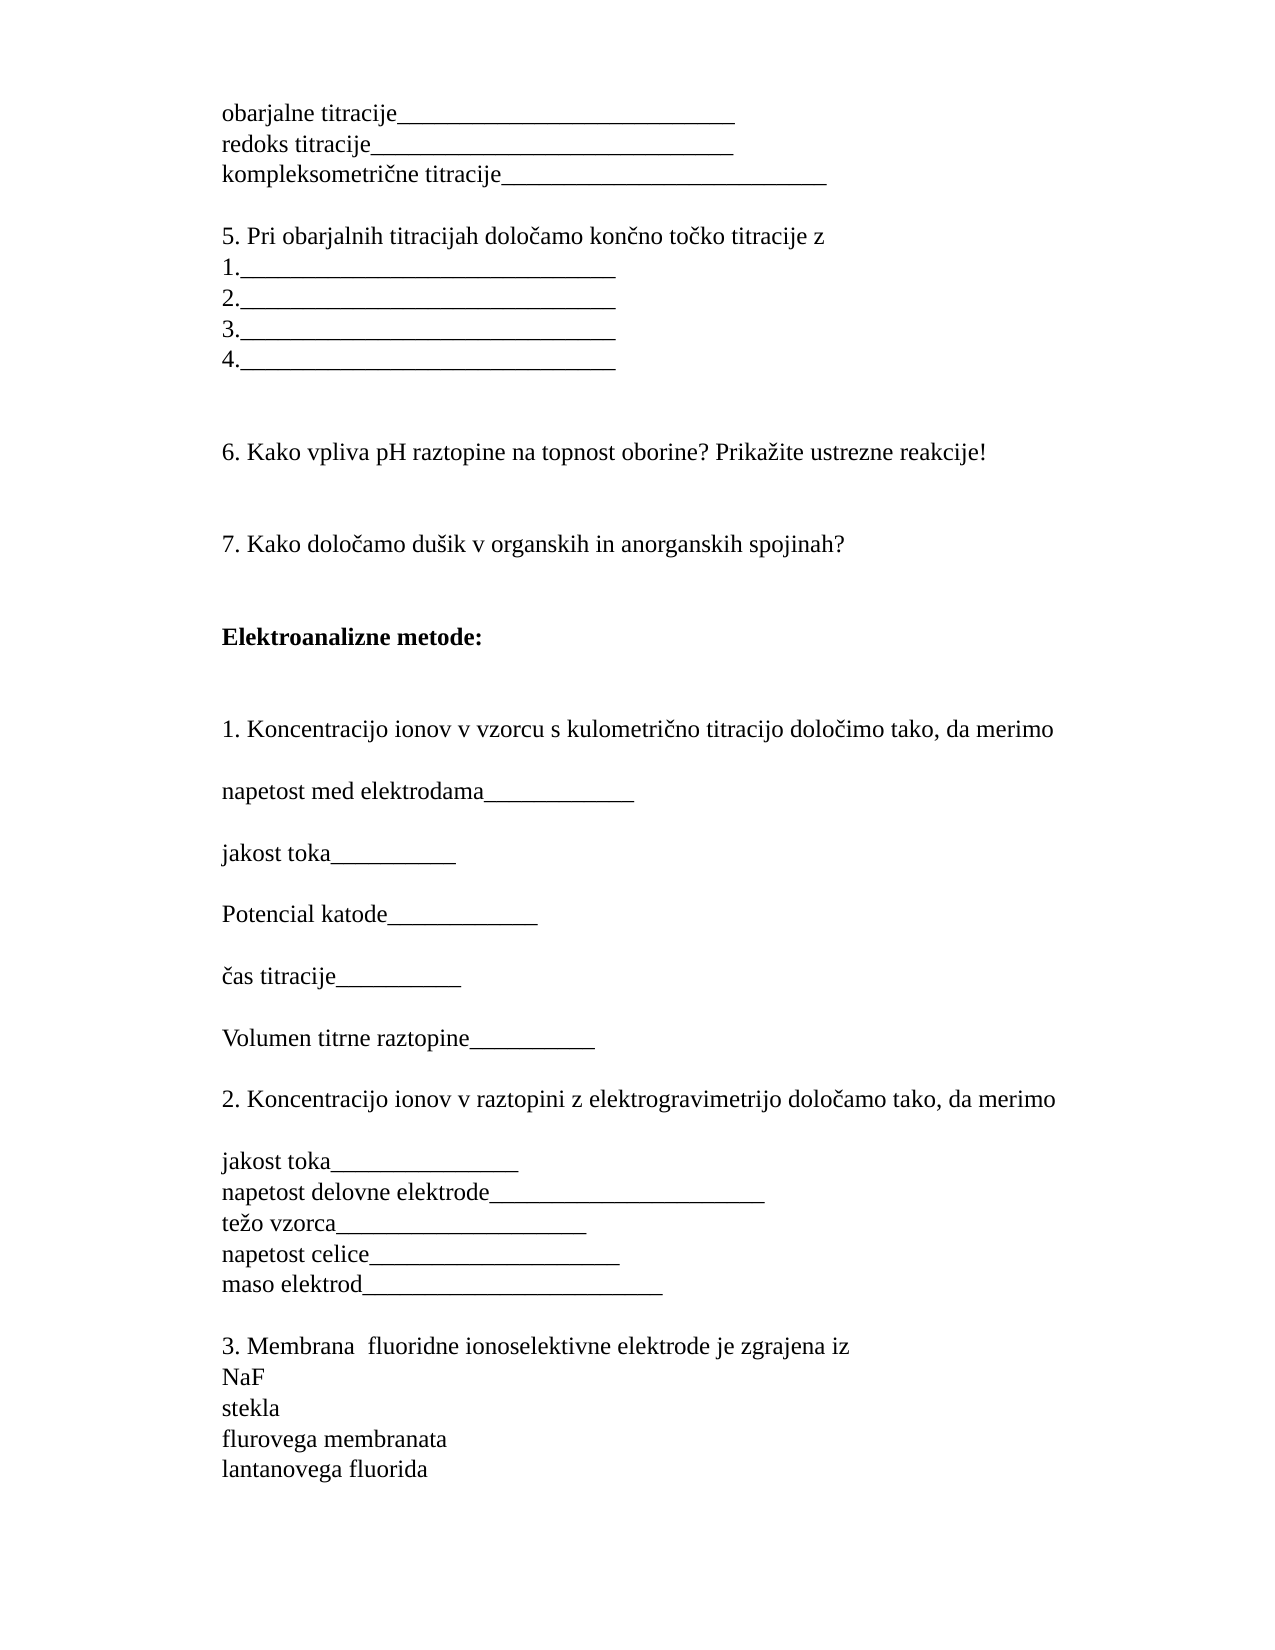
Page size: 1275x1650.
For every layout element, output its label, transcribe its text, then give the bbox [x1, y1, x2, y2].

text 1. Koncentracijo ionov v vzorcu s kulometrično titracijo določimo tako, da merimo [222, 714, 1157, 743]
text stekla [222, 1393, 1157, 1422]
text 7. Kako določamo dušik v organskih in anorganskih spojinah? [222, 529, 1157, 558]
text 2.______________________________ [222, 283, 1157, 312]
text jakost toka_______________ [222, 1146, 1157, 1175]
text Volumen titrne raztopine__________ [222, 1023, 1157, 1052]
text napetost celice____________________ [222, 1239, 1157, 1267]
text obarjalne titracije___________________________ [222, 98, 1157, 127]
text redoks titracije_____________________________ [222, 129, 1157, 157]
text napetost delovne elektrode______________________ [222, 1177, 1157, 1206]
text NaF [222, 1362, 1157, 1391]
text 1.______________________________ [222, 252, 1157, 281]
text 2. Koncentracijo ionov v raztopini z elektrogravimetrijo določamo tako, da merimo [222, 1084, 1157, 1113]
text lantanovega fluorida [222, 1454, 1157, 1483]
text 3.______________________________ [222, 314, 1157, 342]
text 5. Pri obarjalnih titracijah določamo končno točko titracije z [222, 221, 1157, 250]
text čas titracije__________ [222, 961, 1157, 990]
text težo vzorca____________________ [222, 1208, 1157, 1237]
text napetost med elektrodama____________ [222, 776, 1157, 805]
text 6. Kako vpliva pH raztopine na topnost oborine? Prikažite ustrezne reakcije! [222, 437, 1157, 466]
text maso elektrod________________________ [222, 1269, 1157, 1298]
text kompleksometrične titracije__________________________ [222, 159, 1157, 188]
text 3. Membrana fluoridne ionoselektivne elektrode je zgrajena iz [222, 1331, 1157, 1360]
text jakost toka__________ [222, 838, 1157, 867]
text 4.______________________________ [222, 344, 1157, 373]
text Potencial katode____________ [222, 899, 1157, 928]
text Elektroanalizne metode: [222, 622, 1157, 651]
text flurovega membranata [222, 1424, 1157, 1452]
